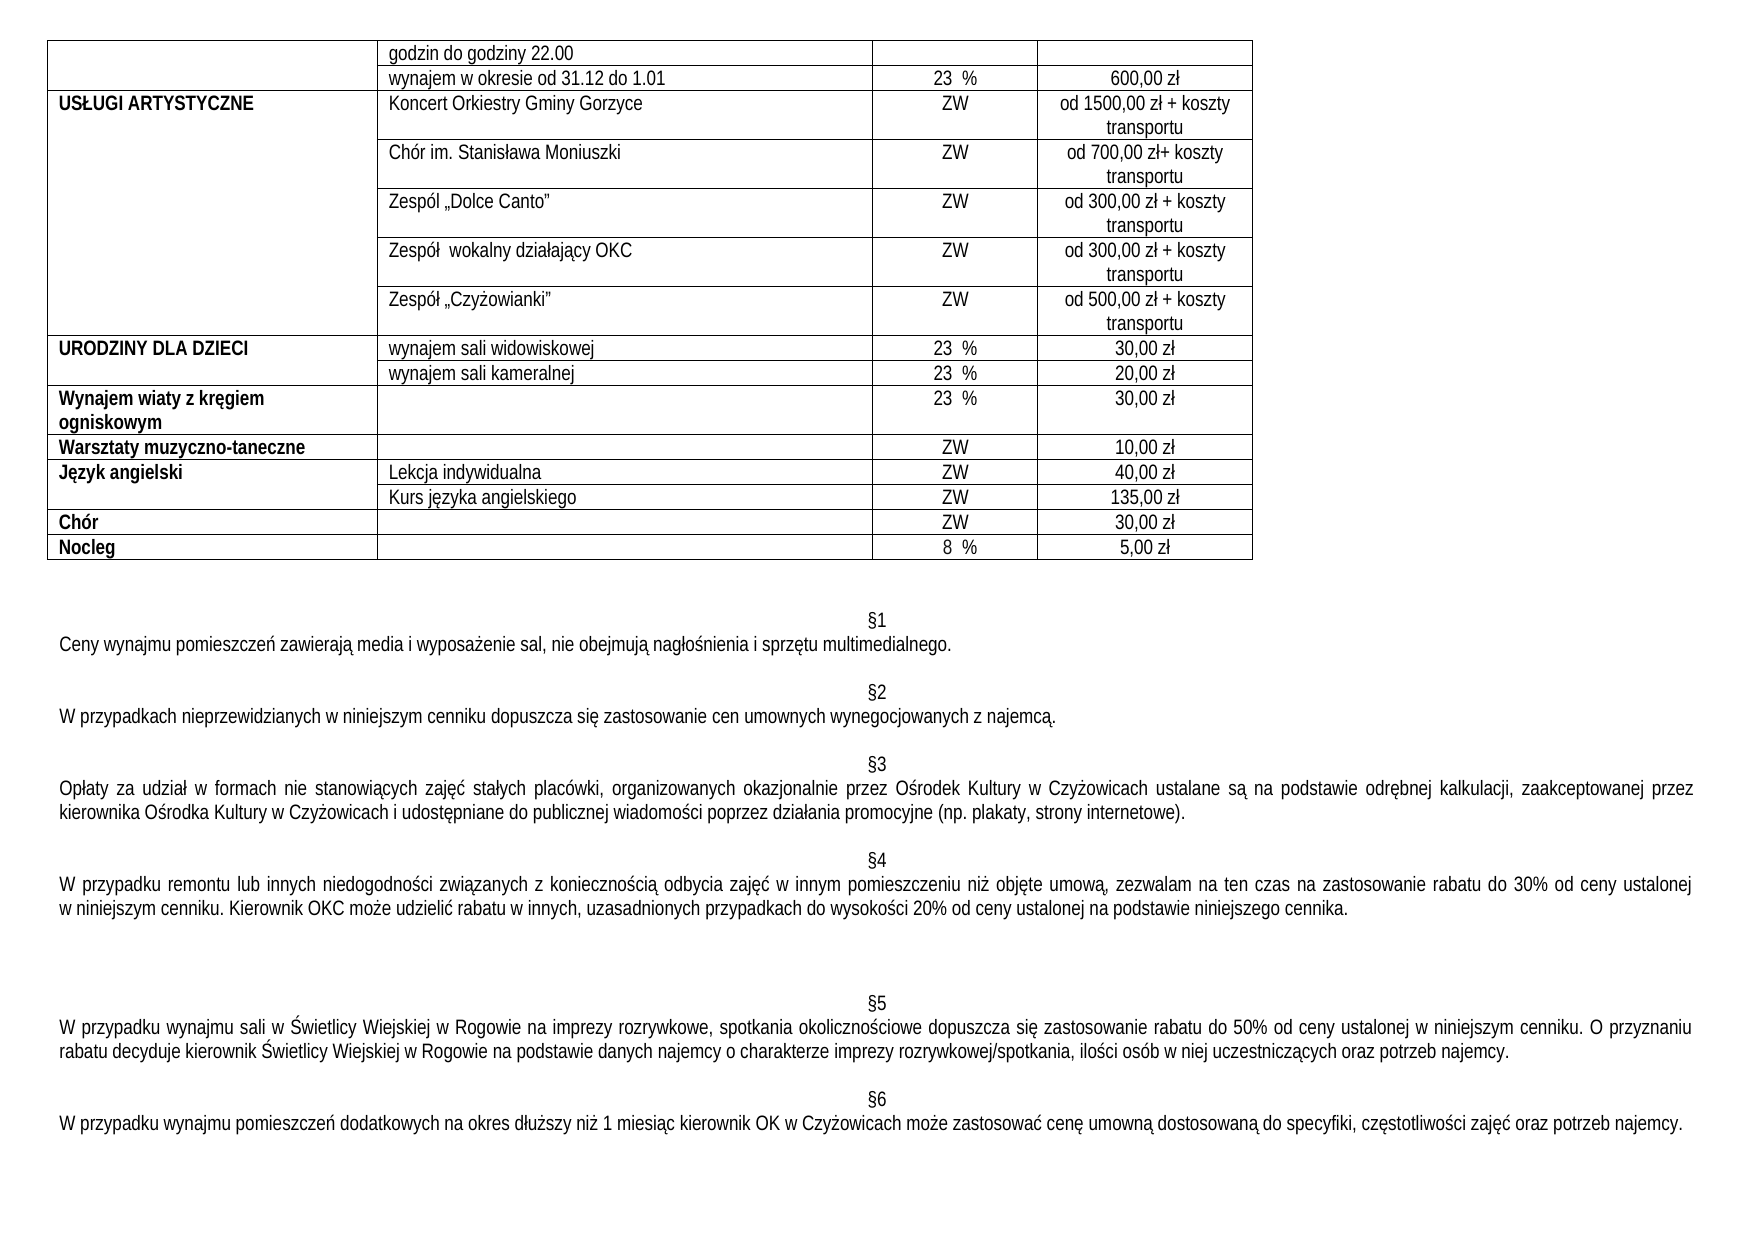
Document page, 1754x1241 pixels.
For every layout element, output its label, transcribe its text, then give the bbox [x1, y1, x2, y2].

table_cell ZW [873, 460, 1037, 484]
table_cell 10,00 zł [1038, 435, 1252, 459]
table_cell [48, 41, 377, 90]
text §6 [59, 1087, 1695, 1111]
table_cell Lekcja indywidualna [378, 460, 872, 484]
table_cell ZW [873, 238, 1037, 286]
table_cell [378, 435, 872, 459]
table_cell Język angielski [48, 460, 377, 509]
text Opłaty za udział w formach nie stanowiących zajęć stałych placówki, organizowanych okazjonalnie przez Ośrodek Kultury w Czyżowicach ustalane są na podstawie odrębnej kalkulacji, zaakceptowanej przez kierownika Ośrodka Kultury w Czyżowicach i udostępniane do publicznej wiadomości poprzez działania promocyjne (np. plakaty, strony internetowe). [59, 776, 1695, 823]
table_cell [378, 386, 872, 434]
table_cell Koncert Orkiestry Gminy Gorzyce [378, 91, 872, 139]
text W przypadku wynajmu sali w Świetlicy Wiejskiej w Rogowie na imprezy rozrywkowe, spotkania okolicznościowe dopuszcza się zastosowanie rabatu do 50% od ceny ustalonej w niniejszym cenniku. O przyznaniu rabatu decyduje kierownik Świetlicy Wiejskiej w Rogowie na podstawie danych najemcy o charakterze imprezy rozrywkowej/spotkania, ilości osób w niej uczestniczących oraz potrzeb najemcy. [59, 1015, 1695, 1063]
table_cell 23. % [873, 386, 1037, 434]
table_cell USŁUGI ARTYSTYCZNE [48, 91, 377, 335]
table_cell Warsztaty muzyczno-taneczne [48, 435, 377, 459]
table_cell 5,00 zł [1038, 535, 1252, 559]
table_cell wynajem sali widowiskowej [378, 336, 872, 360]
table_cell 20,00 zł [1038, 361, 1252, 385]
table_cell wynajem sali kameralnej [378, 361, 872, 385]
table_cell ZW [873, 510, 1037, 534]
text §5 [59, 991, 1695, 1015]
text §1 [59, 608, 1695, 632]
table_cell od 1500,00 zł + koszty transportu [1038, 91, 1252, 139]
table_cell Zespół „Czyżowianki” [378, 287, 872, 335]
table_cell URODZINY DLA DZIECI [48, 336, 377, 385]
table_cell ZW [873, 287, 1037, 335]
table_cell [378, 535, 872, 559]
text §2 [59, 680, 1695, 704]
table_cell Chór im. Stanisława Moniuszki [378, 140, 872, 188]
table_cell ZW [873, 435, 1037, 459]
table_cell 23. % [873, 361, 1037, 385]
table_cell [1038, 41, 1252, 65]
text W przypadku wynajmu pomieszczeń dodatkowych na okres dłuższy niż 1 miesiąc kierownik OK w Czyżowicach może zastosować cenę umowną dostosowaną do specyfiki, częstotliwości zajęć oraz potrzeb najemcy. [59, 1111, 1695, 1135]
table_cell ZW [873, 91, 1037, 139]
table_cell [873, 41, 1037, 65]
table_cell Zespól „Dolce Canto” [378, 189, 872, 237]
table_cell 600,00 zł [1038, 66, 1252, 90]
table_cell Nocleg [48, 535, 377, 559]
text W przypadkach nieprzewidzianych w niniejszym cenniku dopuszcza się zastosowanie cen umownych wynegocjowanych z najemcą. [59, 704, 1695, 728]
table_cell ZW [873, 189, 1037, 237]
table_cell 135,00 zł [1038, 485, 1252, 509]
text §3 [59, 752, 1695, 776]
table_cell od 500,00 zł + koszty transportu [1038, 287, 1252, 335]
table_cell Chór [48, 510, 377, 534]
table_cell [378, 510, 872, 534]
table_cell 30,00 zł [1038, 386, 1252, 434]
table_cell wynajem w okresie od 31.12 do 1.01 [378, 66, 872, 90]
table_cell od 700,00 zł+ koszty transportu [1038, 140, 1252, 188]
table_cell godzin do godziny 22.00 [378, 41, 872, 65]
table_cell 88. % [873, 535, 1037, 559]
table_cell od 300,00 zł + koszty transportu [1038, 189, 1252, 237]
table_cell od 300,00 zł + koszty transportu [1038, 238, 1252, 286]
table_cell 23. % [873, 66, 1037, 90]
text Ceny wynajmu pomieszczeń zawierają media i wyposażenie sal, nie obejmują nagłośnienia i sprzętu multimedialnego. [59, 632, 1695, 656]
text W przypadku remontu lub innych niedogodności związanych z koniecznością odbycia zajęć w innym pomieszczeniu niż objęte umową, zezwalam na ten czas na zastosowanie rabatu do 30% od ceny ustalonej w niniejszym cenniku. Kierownik OKC może udzielić rabatu w innych, uzasadnionych przypadkach do wysokości 20% od ceny ustalonej na podstawie niniejszego cennika. [59, 871, 1695, 919]
table_cell Wynajem wiaty z kręgiem ogniskowym [48, 386, 377, 434]
text §4 [59, 847, 1695, 871]
table_cell ZW [873, 140, 1037, 188]
table_cell ZW [873, 485, 1037, 509]
table_cell 23. % [873, 336, 1037, 360]
table_cell Zespół wokalny działający OKC [378, 238, 872, 286]
table_cell 40,00 zł [1038, 460, 1252, 484]
table_cell Kurs języka angielskiego [378, 485, 872, 509]
table_cell 30,00 zł [1038, 336, 1252, 360]
table_cell 30,00 zł [1038, 510, 1252, 534]
